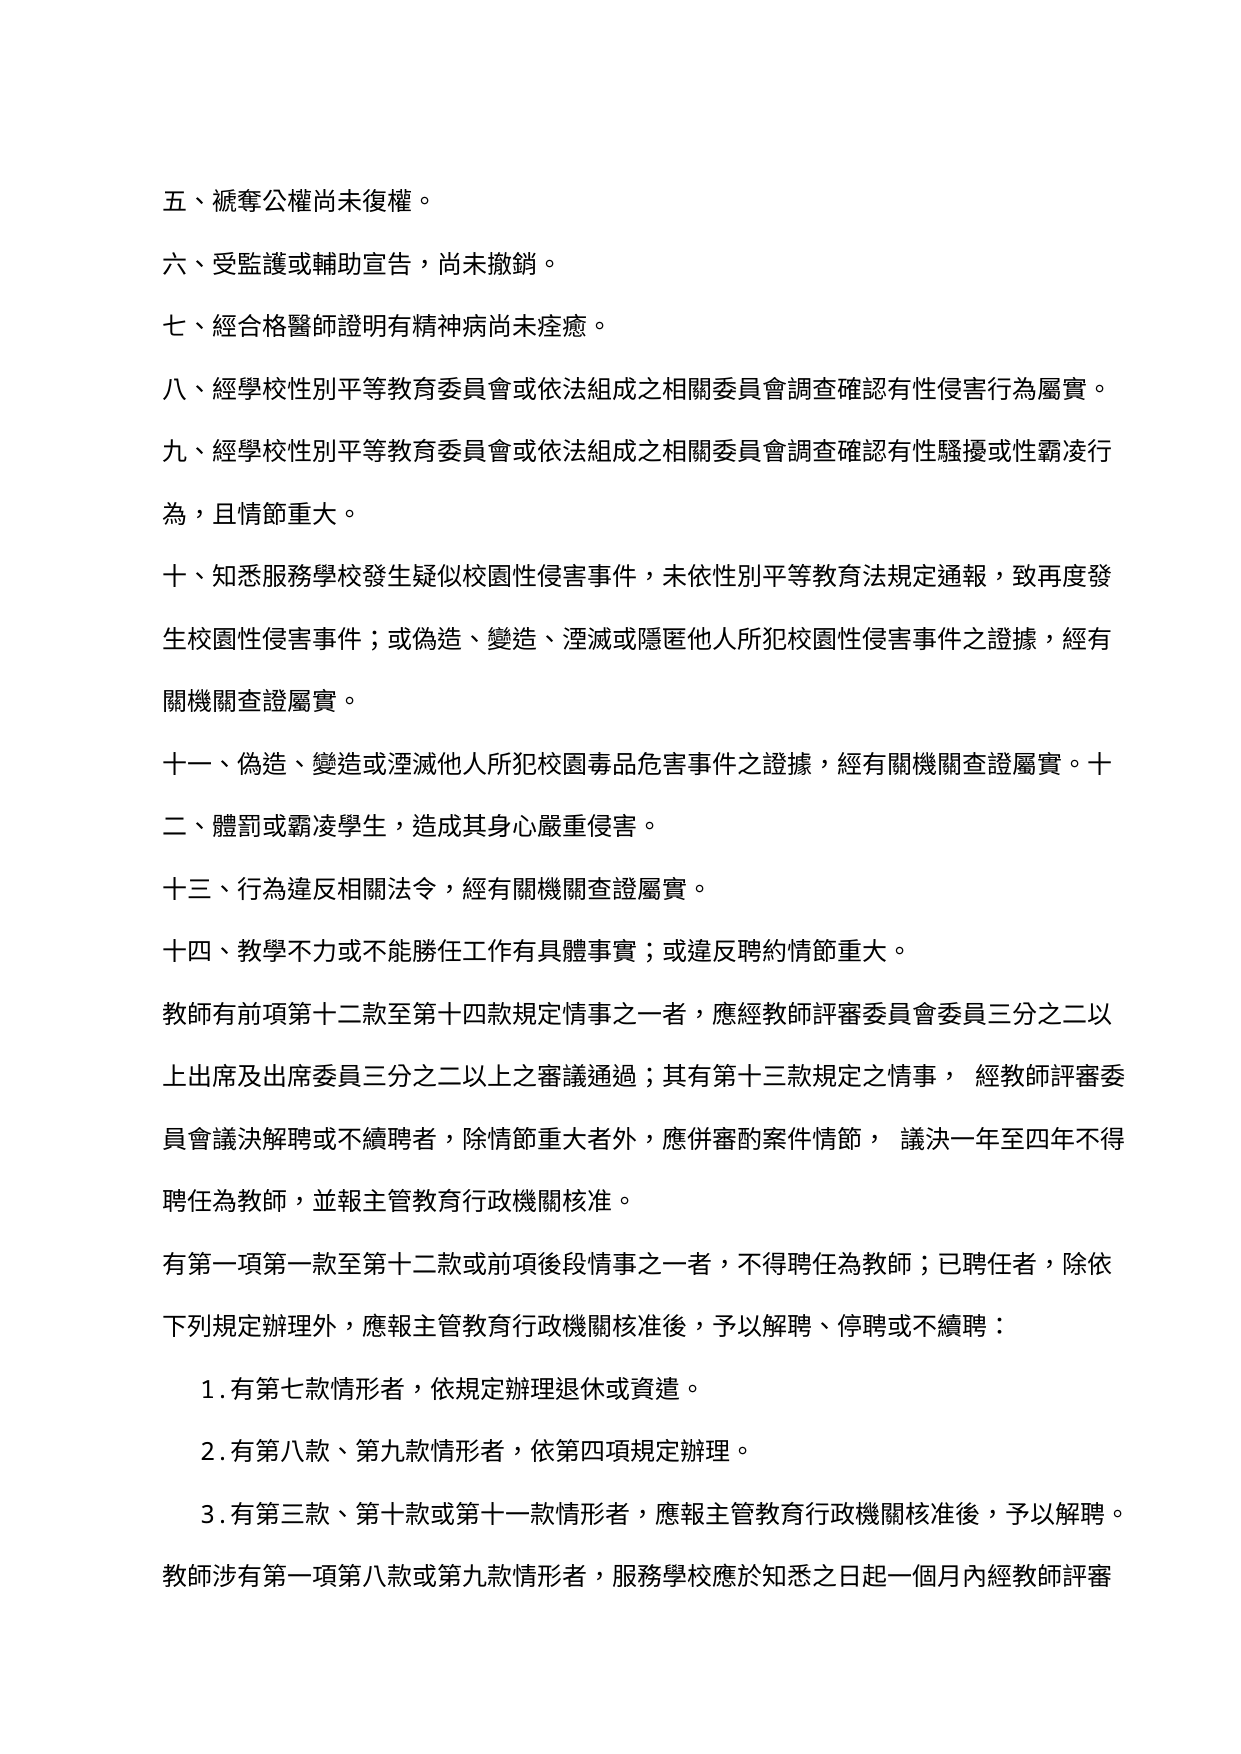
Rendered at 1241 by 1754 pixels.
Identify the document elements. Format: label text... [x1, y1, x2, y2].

text 3.有第三款、第十款或第十一款情形者，應報主管教育行政機關核准後，予以解聘。 [200, 1471, 1128, 1533]
text 五、褫奪公權尚未復權。 [162, 158, 1128, 221]
text 教師涉有第一項第八款或第九款情形者，服務學校應於知悉之日起一個月內經教師評審 [162, 1533, 1128, 1596]
text 十一、偽造、變造或湮滅他人所犯校園毒品危害事件之證據，經有關機關查證屬實。十二、體罰或霸凌學生，造成其身心嚴重侵害。 [162, 721, 1128, 846]
text 九、經學校性別平等教育委員會或依法組成之相關委員會調查確認有性騷擾或性霸凌行為，且情節重大。 [162, 408, 1128, 533]
text 七、經合格醫師證明有精神病尚未痊癒。 [162, 283, 1128, 346]
text 十四、教學不力或不能勝任工作有具體事實；或違反聘約情節重大。 [162, 908, 1128, 971]
text 十三、行為違反相關法令，經有關機關查證屬實。 [162, 846, 1128, 908]
text 十、知悉服務學校發生疑似校園性侵害事件，未依性別平等教育法規定通報，致再度發生校園性侵害事件；或偽造、變造、湮滅或隱匿他人所犯校園性侵害事件之證據，經有關機關查證屬實。 [162, 533, 1128, 721]
text 1.有第七款情形者，依規定辦理退休或資遣。 [200, 1346, 1128, 1408]
text 六、受監護或輔助宣告，尚未撤銷。 [162, 221, 1128, 283]
text 2.有第八款、第九款情形者，依第四項規定辦理。 [200, 1408, 1128, 1471]
text 八、經學校性別平等教育委員會或依法組成之相關委員會調查確認有性侵害行為屬實。 [162, 346, 1128, 408]
text 有第一項第一款至第十二款或前項後段情事之一者，不得聘任為教師；已聘任者，除依下列規定辦理外，應報主管教育行政機關核准後，予以解聘、停聘或不續聘： [162, 1221, 1128, 1346]
text 教師有前項第十二款至第十四款規定情事之一者，應經教師評審委員會委員三分之二以上出席及出席委員三分之二以上之審議通過；其有第十三款規定之情事， 經教師評審委員會議決解聘或不續聘者，除情節重大者外，應併審酌案件情節， 議決一年至四年不得聘任為教師，並報主管教育行政機關核准。 [162, 971, 1128, 1221]
